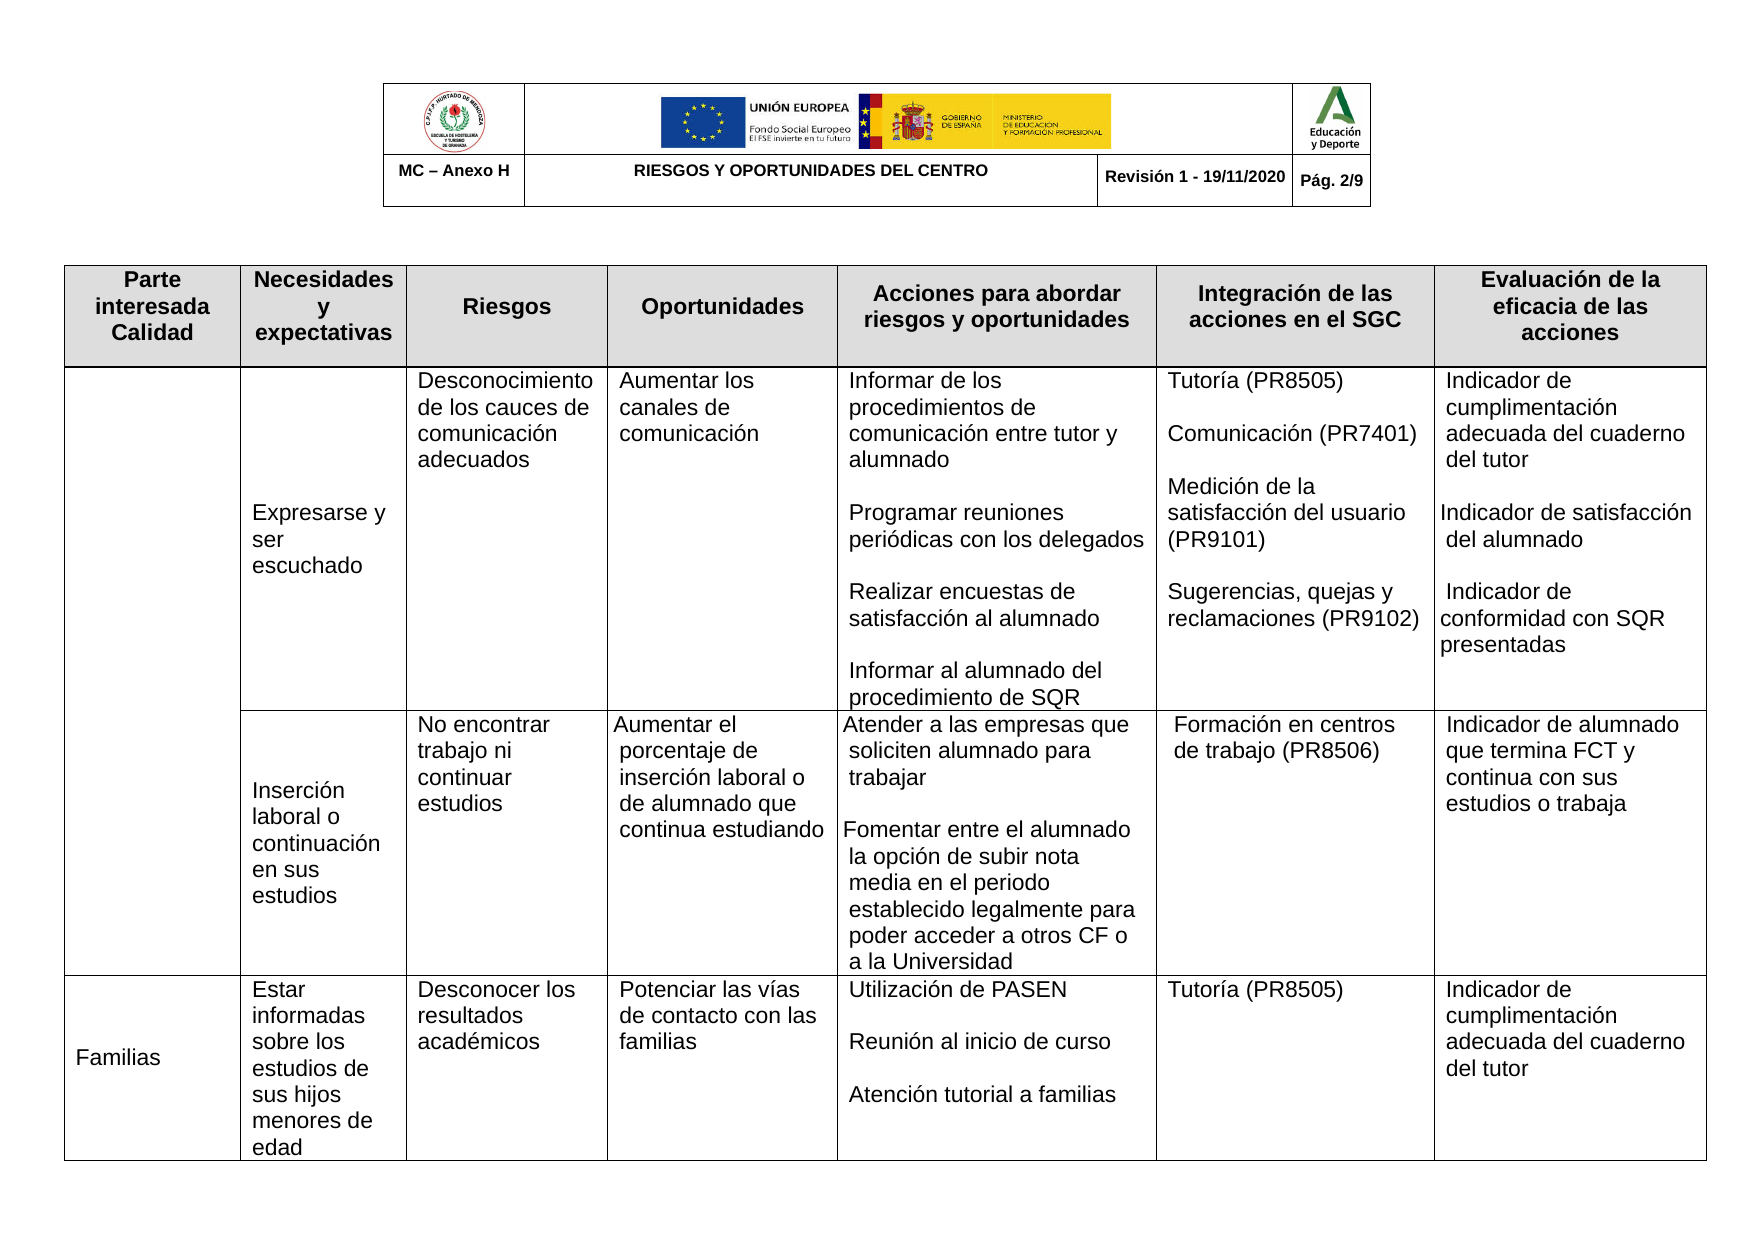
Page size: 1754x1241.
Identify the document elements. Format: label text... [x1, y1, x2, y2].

table_cell Inserción laboral o continuación en sus estudios [241, 711, 406, 974]
table_cell Estar informadas sobre los estudios de sus hijos menores de edad [241, 976, 406, 1160]
table_cell Tutoría (PR8505) Comunicación (PR7401) Medición de la satisfacción del usuario (PR9101) Sugerencias, quejas y reclamaciones (PR9102) [1157, 368, 1434, 710]
table_header Oportunidades [608, 266, 837, 366]
table_cell Formación en centros de trabajo (PR8506) [1157, 711, 1434, 974]
table_header Necesidades y expectativas [241, 266, 406, 366]
table_cell Utilización de PASEN Reunión al inicio de curso Atención tutorial a familias [838, 976, 1156, 1160]
table_cell Familias [65, 976, 240, 1160]
table_cell No encontrar trabajo ni continuar estudios [407, 711, 607, 974]
table_cell Potenciar las vías de contacto con las familias [608, 976, 837, 1160]
table_cell [65, 368, 240, 974]
table_header Evaluación de la eficacia de las acciones [1435, 266, 1706, 366]
table_cell Indicador de alumnado que termina FCT y continua con sus estudios o trabaja [1435, 711, 1706, 974]
picture [423, 91, 486, 153]
table_cell Indicador de cumplimentación adecuada del cuaderno del tutor [1435, 976, 1706, 1160]
table_cell Aumentar los canales de comunicación [608, 368, 837, 710]
picture [1308, 85, 1362, 150]
table_cell Aumentar el porcentaje de inserción laboral o de alumnado que continua estudiando [608, 711, 837, 974]
table_cell Atender a las empresas que soliciten alumnado para trabajar Fomentar entre el alumnado la opción de subir nota media en el periodo establecido legalmente para poder acceder a otros CF o a la Universidad [838, 711, 1156, 974]
picture [657, 93, 1112, 149]
table_cell Indicador de cumplimentación adecuada del cuaderno del tutor Indicador de satisfacción del alumnado Indicador de conformidad con SQR presentadas [1435, 368, 1706, 710]
table_header Riesgos [407, 266, 607, 366]
table_header Acciones para abordar riesgos y oportunidades [838, 266, 1156, 366]
table_cell Tutoría (PR8505) [1157, 976, 1434, 1160]
table_header Parte interesada Calidad [65, 266, 240, 366]
table_cell Desconocimiento de los cauces de comunicación adecuados [407, 368, 607, 710]
table_cell Expresarse y ser escuchado [241, 368, 406, 710]
table_header Integración de las acciones en el SGC [1157, 266, 1434, 366]
table_cell Desconocer los resultados académicos [407, 976, 607, 1160]
table_cell Informar de los procedimientos de comunicación entre tutor y alumnado Programar reuniones periódicas con los delegados Realizar encuestas de satisfacción al alumnado Informar al alumnado del procedimiento de SQR [838, 368, 1156, 710]
